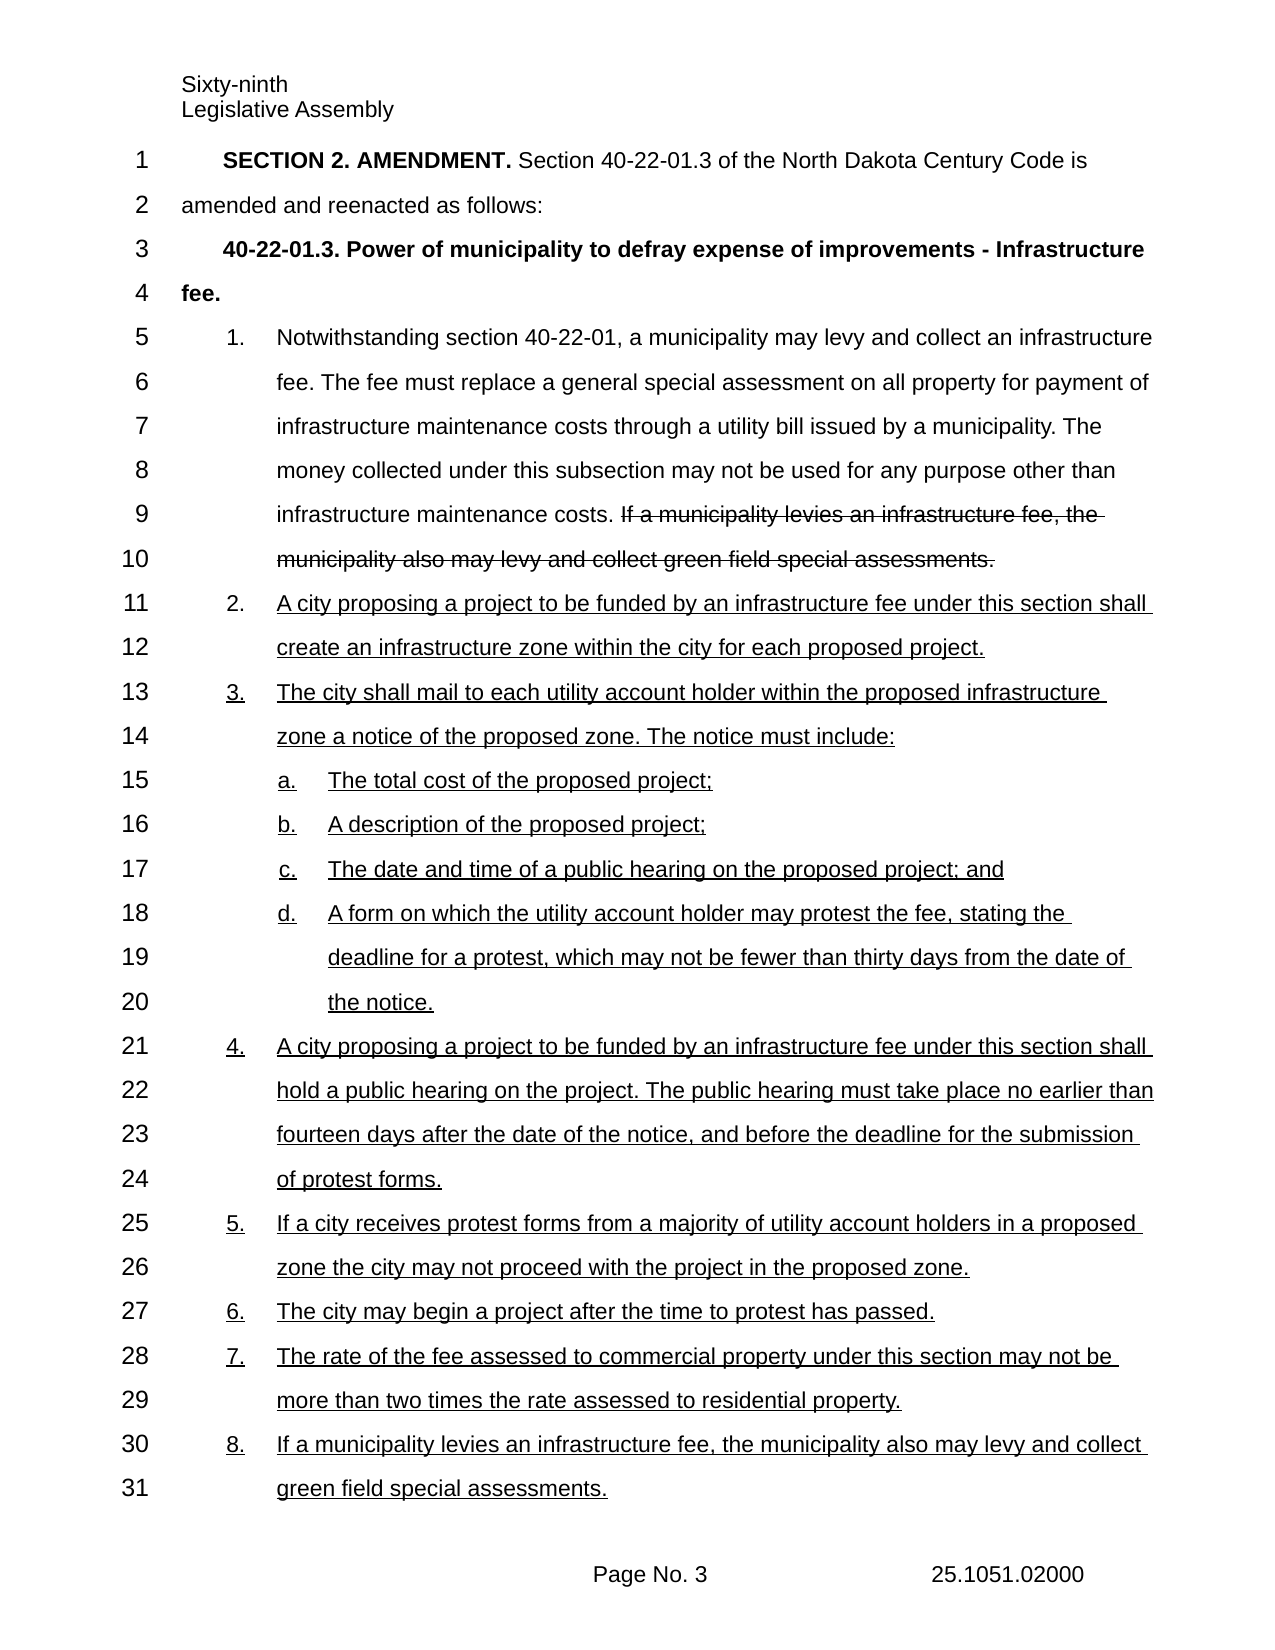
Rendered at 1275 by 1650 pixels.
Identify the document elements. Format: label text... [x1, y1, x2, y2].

text 3. The city shall mail to each utility account holder within the proposed infrastructure zone a notice of the proposed zone. The notice must include: [181, 664, 1154, 753]
text b. A description of the proposed project; [181, 797, 1154, 842]
text SECTION 2. AMENDMENT. Section 40‑22‑01.3 of the North Dakota Century Code is amended and reenacted as follows: [181, 133, 1154, 222]
text c. The date and time of a public hearing on the proposed project; and [181, 842, 1154, 886]
text 4. A city proposing a project to be funded by an infrastructure fee under this section shall hold a public hearing on the project. The public hearing must take place no earlier than fourteen days after the date of the notice, and before the deadline for the submission of protest forms. [181, 1019, 1154, 1196]
text 1. Notwithstanding section 40‑22‑01, a municipality may levy and collect an infrastructure fee. The fee must replace a general special assessment on all property for payment of infrastructure maintenance costs through a utility bill issued by a municipality. The money collected under this subsection may not be used for any purpose other than infrastructure maintenance costs. If a municipality levies an infrastructure fee, the municipality also may levy and collect green field special assessments. [181, 310, 1154, 576]
text 2. A city proposing a project to be funded by an infrastructure fee under this section shall create an infrastructure zone within the city for each proposed project. [181, 576, 1154, 664]
text 5. If a city receives protest forms from a majority of utility account holders in a proposed zone the city may not proceed with the project in the proposed zone. [181, 1196, 1154, 1284]
text a. The total cost of the proposed project; [181, 753, 1154, 797]
text 6. The city may begin a project after the time to protest has passed. [181, 1284, 1154, 1329]
text 7. The rate of the fee assessed to commercial property under this section may not be more than two times the rate assessed to residential property. [181, 1329, 1154, 1417]
text d. A form on which the utility account holder may protest the fee, stating the deadline for a protest, which may not be fewer than thirty days from the date of the notice. [181, 886, 1154, 1019]
text 8. If a municipality levies an infrastructure fee, the municipality also may levy and collect green field special assessments. [181, 1417, 1154, 1506]
subtitle 40‑22‑01.3. Power of municipality to defray expense of improvements ‑ Infrastructure fee. [181, 222, 1154, 310]
